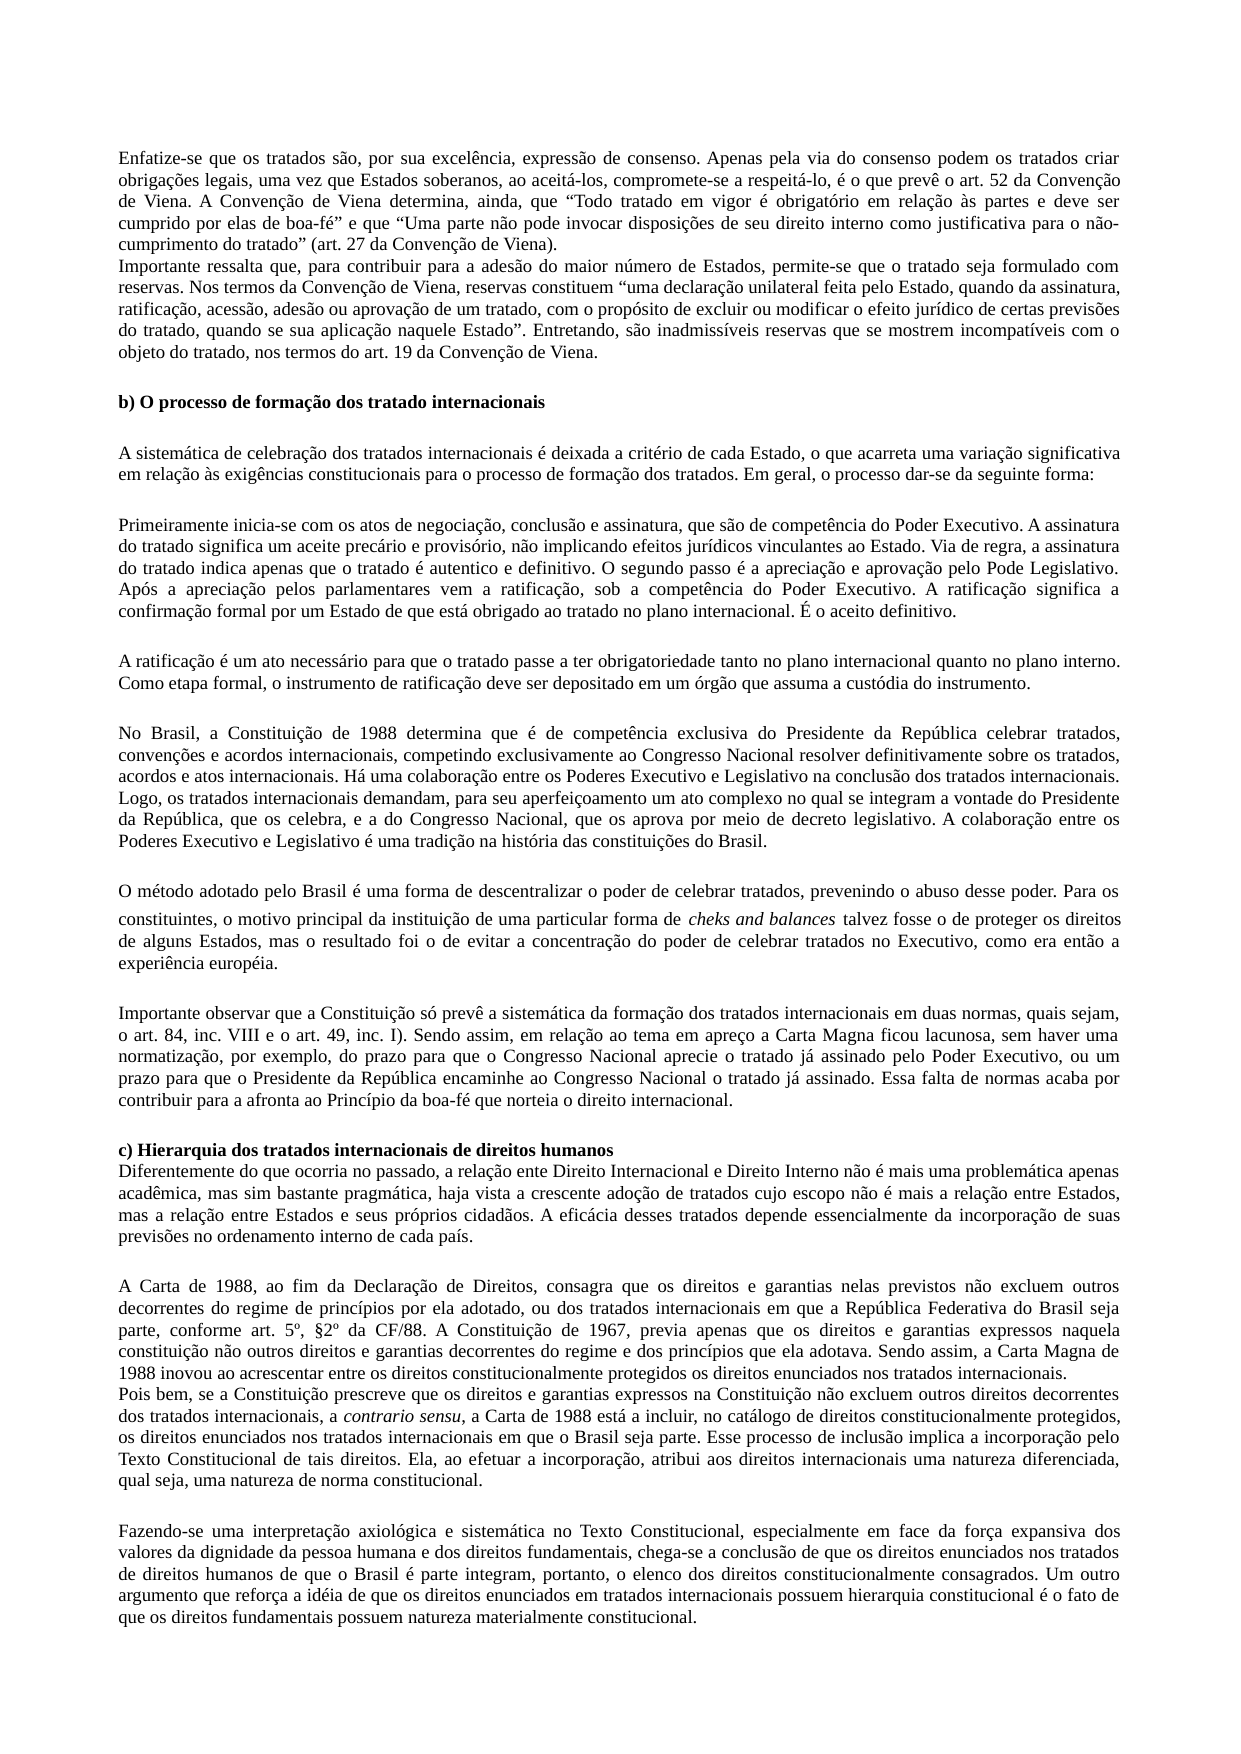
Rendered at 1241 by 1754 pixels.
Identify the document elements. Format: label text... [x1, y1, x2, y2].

text Enfatize-se que os tratados são, por sua excelência, expressão de consenso. Apenas pela via do consenso podem os tratados criar obrigações legais, uma vez que Estados soberanos, ao aceitá-los, compromete-se a respeitá-lo, é o que prevê o art. 52 da Convenção de Viena. A Convenção de Viena determina, ainda, que “Todo tratado em vigor é obrigatório em relação às partes e deve ser cumprido por elas de boa-fé” e que “Uma parte não pode invocar disposições de seu direito interno como justificativa para o não-cumprimento do tratado” (art. 27 da Convenção de Viena). [118, 147, 1122, 255]
text Fazendo-se uma interpretação axiológica e sistemática no Texto Constitucional, especialmente em face da força expansiva dos valores da dignidade da pessoa humana e dos direitos fundamentais, chega-se a conclusão de que os direitos enunciados nos tratados de direitos humanos de que o Brasil é parte integram, portanto, o elenco dos direitos constitucionalmente consagrados. Um outro argumento que reforça a idéia de que os direitos enunciados em tratados internacionais possuem hierarquia constitucional é o fato de que os direitos fundamentais possuem natureza materialmente constitucional. [118, 1520, 1122, 1627]
text A ratificação é um ato necessário para que o tratado passe a ter obrigatoriedade tanto no plano internacional quanto no plano interno. Como etapa formal, o instrumento de ratificação deve ser depositado em um órgão que assuma a custódia do instrumento. [118, 650, 1122, 693]
text O método adotado pelo Brasil é uma forma de descentralizar o poder de celebrar tratados, prevenindo o abuso desse poder. Para os constituintes, o motivo principal da instituição de uma particular forma de cheks and balances talvez fosse o de proteger os direitos de alguns Estados, mas o resultado foi o de evitar a concentração do poder de celebrar tratados no Executivo, como era então a experiência européia. [118, 880, 1122, 973]
text b) O processo de formação dos tratado internacionais [118, 391, 1122, 413]
text Pois bem, se a Constituição prescreve que os direitos e garantias expressos na Constituição não excluem outros direitos decorrentes dos tratados internacionais, a contrario sensu, a Carta de 1988 está a incluir, no catálogo de direitos constitucionalmente protegidos, os direitos enunciados nos tratados internacionais em que o Brasil seja parte. Esse processo de inclusão implica a incorporação pelo Texto Constitucional de tais direitos. Ela, ao efetuar a incorporação, atribui aos direitos internacionais uma natureza diferenciada, qual seja, uma natureza de norma constitucional. [118, 1383, 1122, 1491]
text Importante observar que a Constituição só prevê a sistemática da formação dos tratados internacionais em duas normas, quais sejam, o art. 84, inc. VIII e o art. 49, inc. I). Sendo assim, em relação ao tema em apreço a Carta Magna ficou lacunosa, sem haver uma normatização, por exemplo, do prazo para que o Congresso Nacional aprecie o tratado já assinado pelo Poder Executivo, ou um prazo para que o Presidente da República encaminhe ao Congresso Nacional o tratado já assinado. Essa falta de normas acaba por contribuir para a afronta ao Princípio da boa-fé que norteia o direito internacional. [118, 1002, 1122, 1110]
text Primeiramente inicia-se com os atos de negociação, conclusão e assinatura, que são de competência do Poder Executivo. A assinatura do tratado significa um aceite precário e provisório, não implicando efeitos jurídicos vinculantes ao Estado. Via de regra, a assinatura do tratado indica apenas que o tratado é autentico e definitivo. O segundo passo é a apreciação e aprovação pelo Pode Legislativo. Após a apreciação pelos parlamentares vem a ratificação, sob a competência do Poder Executivo. A ratificação significa a confirmação formal por um Estado de que está obrigado ao tratado no plano internacional. É o aceito definitivo. [118, 513, 1122, 621]
text No Brasil, a Constituição de 1988 determina que é de competência exclusiva do Presidente da República celebrar tratados, convenções e acordos internacionais, competindo exclusivamente ao Congresso Nacional resolver definitivamente sobre os tratados, acordos e atos internacionais. Há uma colaboração entre os Poderes Executivo e Legislativo na conclusão dos tratados internacionais. Logo, os tratados internacionais demandam, para seu aperfeiçoamento um ato complexo no qual se integram a vontade do Presidente da República, que os celebra, e a do Congresso Nacional, que os aprova por meio de decreto legislativo. A colaboração entre os Poderes Executivo e Legislativo é uma tradição na história das constituições do Brasil. [118, 722, 1122, 851]
text A Carta de 1988, ao fim da Declaração de Direitos, consagra que os direitos e garantias nelas previstos não excluem outros decorrentes do regime de princípios por ela adotado, ou dos tratados internacionais em que a República Federativa do Brasil seja parte, conforme art. 5º, §2º da CF/88. A Constituição de 1967, previa apenas que os direitos e garantias expressos naquela constituição não outros direitos e garantias decorrentes do regime e dos princípios que ela adotava. Sendo assim, a Carta Magna de 1988 inovou ao acrescentar entre os direitos constitucionalmente protegidos os direitos enunciados nos tratados internacionais. [118, 1275, 1122, 1383]
text Importante ressalta que, para contribuir para a adesão do maior número de Estados, permite-se que o tratado seja formulado com reservas. Nos termos da Convenção de Viena, reservas constituem “uma declaração unilateral feita pelo Estado, quando da assinatura, ratificação, acessão, adesão ou aprovação de um tratado, com o propósito de excluir ou modificar o efeito jurídico de certas previsões do tratado, quando se sua aplicação naquele Estado”. Entretando, são inadmissíveis reservas que se mostrem incompatíveis com o objeto do tratado, nos termos do art. 19 da Convenção de Viena. [118, 255, 1122, 362]
text Diferentemente do que ocorria no passado, a relação ente Direito Internacional e Direito Interno não é mais uma problemática apenas acadêmica, mas sim bastante pragmática, haja vista a crescente adoção de tratados cujo escopo não é mais a relação entre Estados, mas a relação entre Estados e seus próprios cidadãos. A eficácia desses tratados depende essencialmente da incorporação de suas previsões no ordenamento interno de cada país. [118, 1160, 1122, 1247]
text A sistemática de celebração dos tratados internacionais é deixada a critério de cada Estado, o que acarreta uma variação significativa em relação às exigências constitucionais para o processo de formação dos tratados. Em geral, o processo dar-se da seguinte forma: [118, 442, 1122, 485]
text c) Hierarquia dos tratados internacionais de direitos humanos [118, 1139, 1122, 1160]
